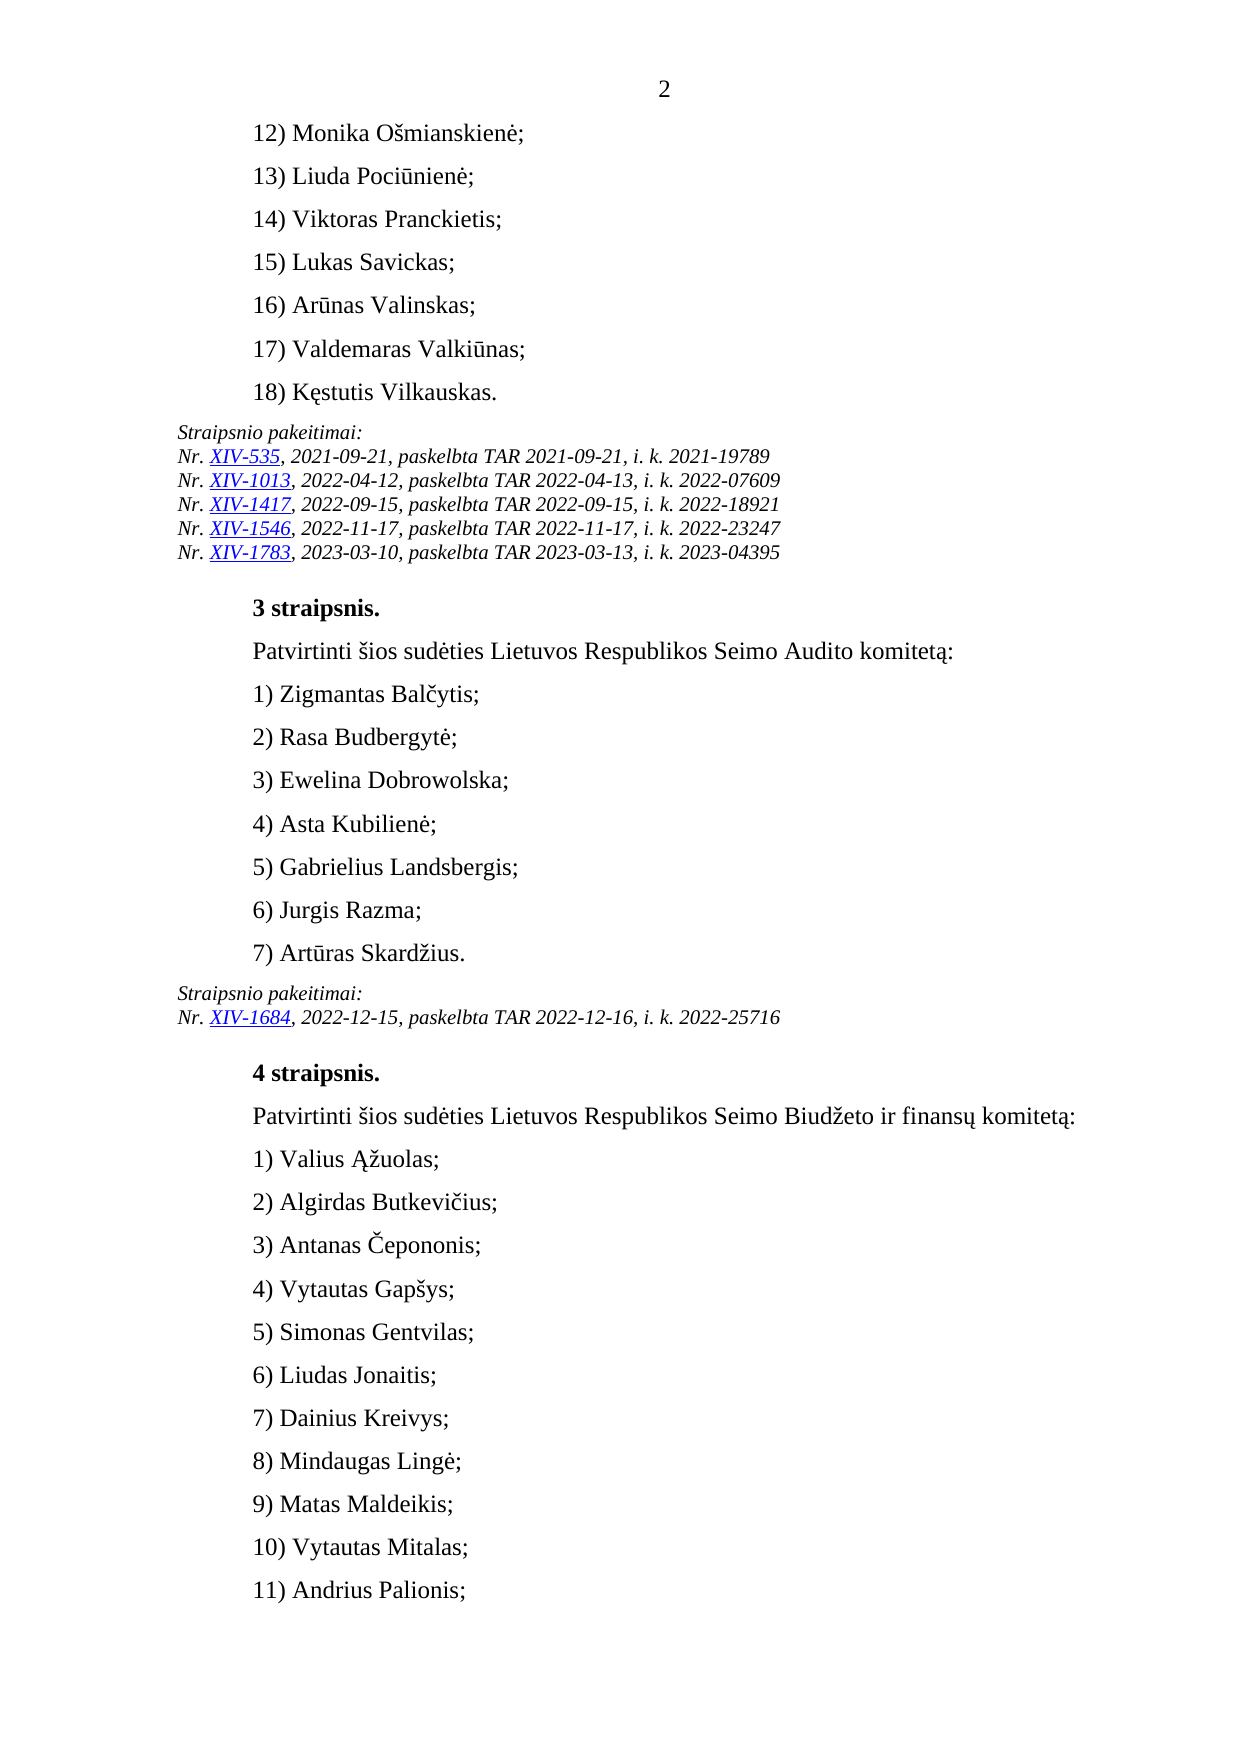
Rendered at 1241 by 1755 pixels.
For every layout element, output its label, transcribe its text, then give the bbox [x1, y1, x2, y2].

text 11) Andrius Palionis; [177, 1576, 1152, 1604]
text 4) Vytautas Gapšys; [177, 1274, 1152, 1302]
text 7) Dainius Kreivys; [177, 1403, 1152, 1432]
text 3) Ewelina Dobrowolska; [177, 766, 1152, 794]
text Straipsnio pakeitimai: [177, 981, 1152, 1005]
text Nr. XIV-1783, 2023-03-10, paskelbta TAR 2023-03-13, i. k. 2023-04395 [177, 540, 1152, 564]
text 3) Antanas Čepononis; [177, 1231, 1152, 1259]
text 17) Valdemaras Valkiūnas; [177, 334, 1152, 362]
text 10) Vytautas Mitalas; [177, 1532, 1152, 1561]
text 18) Kęstutis Vilkauskas. [177, 377, 1152, 406]
text 9) Matas Maldeikis; [177, 1489, 1152, 1518]
text 2) Rasa Budbergytė; [177, 722, 1152, 751]
text 4 straipsnis. [177, 1058, 1152, 1087]
text Nr. XIV-1417, 2022-09-15, paskelbta TAR 2022-09-15, i. k. 2022-18921 [177, 492, 1152, 516]
text 2) Algirdas Butkevičius; [177, 1187, 1152, 1216]
text 1) Valius Ąžuolas; [177, 1144, 1152, 1173]
text 4) Asta Kubilienė; [177, 809, 1152, 837]
text 13) Liuda Pociūnienė; [177, 161, 1152, 190]
text Nr. XIV-1013, 2022-04-12, paskelbta TAR 2022-04-13, i. k. 2022-07609 [177, 468, 1152, 492]
text Nr. XIV-1546, 2022-11-17, paskelbta TAR 2022-11-17, i. k. 2022-23247 [177, 516, 1152, 540]
text Patvirtinti šios sudėties Lietuvos Respublikos Seimo Audito komitetą: [177, 636, 1152, 665]
text 5) Gabrielius Landsbergis; [177, 852, 1152, 881]
text 7) Artūras Skardžius. [177, 938, 1152, 967]
text 6) Jurgis Razma; [177, 895, 1152, 924]
text Patvirtinti šios sudėties Lietuvos Respublikos Seimo Biudžeto ir finansų komitetą: [177, 1101, 1152, 1130]
text 15) Lukas Savickas; [177, 247, 1152, 276]
text Nr. XIV-1684, 2022-12-15, paskelbta TAR 2022-12-16, i. k. 2022-25716 [177, 1005, 1152, 1029]
text 1) Zigmantas Balčytis; [177, 679, 1152, 708]
text 14) Viktoras Pranckietis; [177, 204, 1152, 233]
text Nr. XIV-535, 2021-09-21, paskelbta TAR 2021-09-21, i. k. 2021-19789 [177, 444, 1152, 468]
text 12) Monika Ošmianskienė; [177, 118, 1152, 147]
text 8) Mindaugas Lingė; [177, 1446, 1152, 1475]
text Straipsnio pakeitimai: [177, 420, 1152, 444]
text 6) Liudas Jonaitis; [177, 1360, 1152, 1389]
text 3 straipsnis. [177, 593, 1152, 622]
text 5) Simonas Gentvilas; [177, 1317, 1152, 1346]
text 16) Arūnas Valinskas; [177, 291, 1152, 319]
